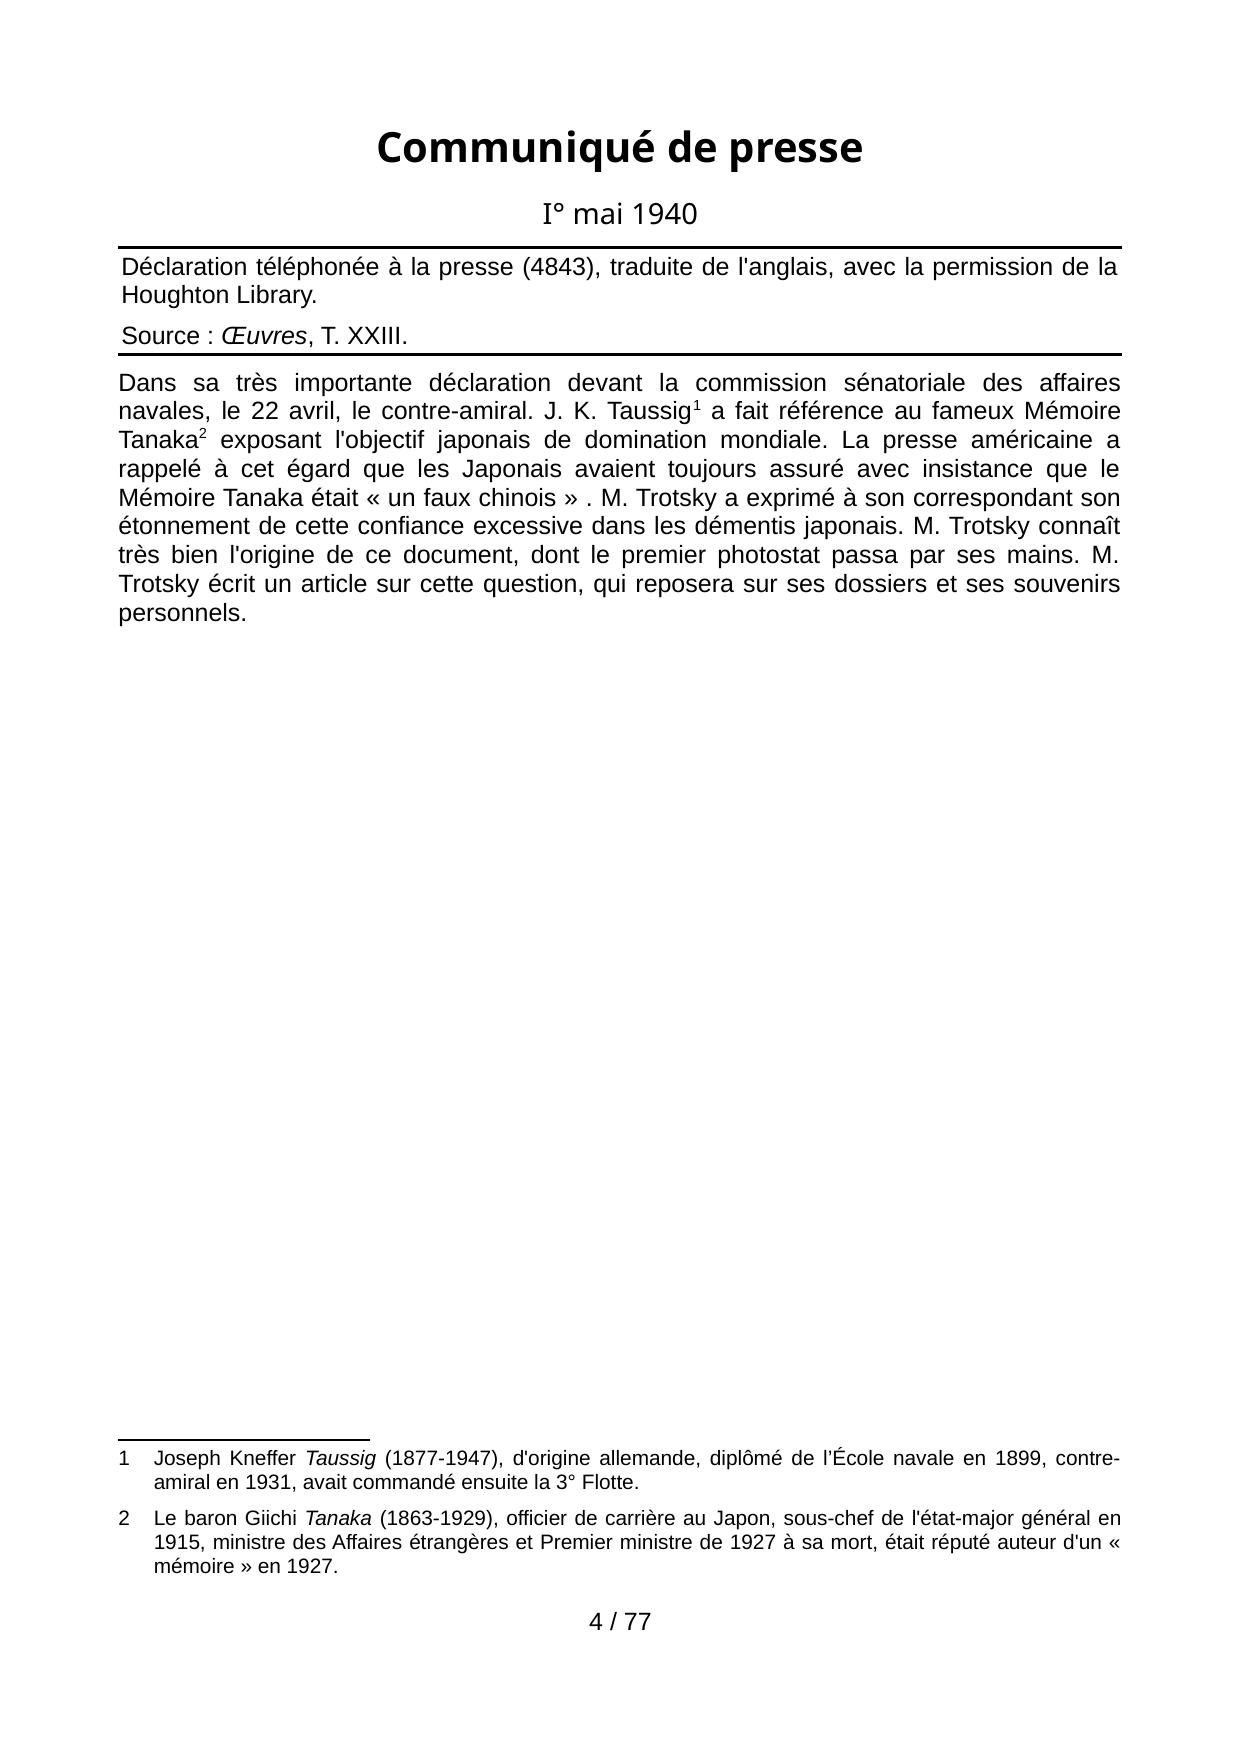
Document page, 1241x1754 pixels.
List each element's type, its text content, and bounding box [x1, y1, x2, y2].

text Joseph Kneffer Taussig (1877-1947), d'origine allemande, diplômé de l’École navale en 1899, contre-amiral en 1931, avait commandé ensuite la 3° Flotte. [118, 1446, 1122, 1494]
subtitle I° mai 1940 [118, 193, 1122, 233]
title Communiqué de presse [118, 118, 1122, 175]
text Déclaration téléphonée à la presse (4843), traduite de l'anglais, avec la permission de la Houghton Library. [118, 249, 1122, 309]
text Dans sa très importante déclaration devant la commission sénatoriale des affaires navales, le 22 avril, le contre-amiral. J. K. Taussig a fait référence au fameux Mémoire Tanaka exposant l'objectif japonais de domination mondiale. La presse américaine a rappelé à cet égard que les Japonais avaient toujours assuré avec insistance que le Mémoire Tanaka était « un faux chinois » . M. Trotsky a exprimé à son correspondant son étonnement de cette confiance excessive dans les démentis japonais. M. Trotsky connaît très bien l'origine de ce document, dont le premier photostat passa par ses mains. M. Trotsky écrit un article sur cette question, qui reposera sur ses dossiers et ses souvenirs personnels. [118, 368, 1122, 626]
text Le baron Giichi Tanaka (1863-1929), officier de carrière au Japon, sous-chef de l'état-major général en 1915, ministre des Affaires étrangères et Premier ministre de 1927 à sa mort, était réputé auteur d'un « mémoire » en 1927. [118, 1506, 1122, 1578]
text Source : Œuvres, T. XXIII. [118, 315, 1122, 353]
